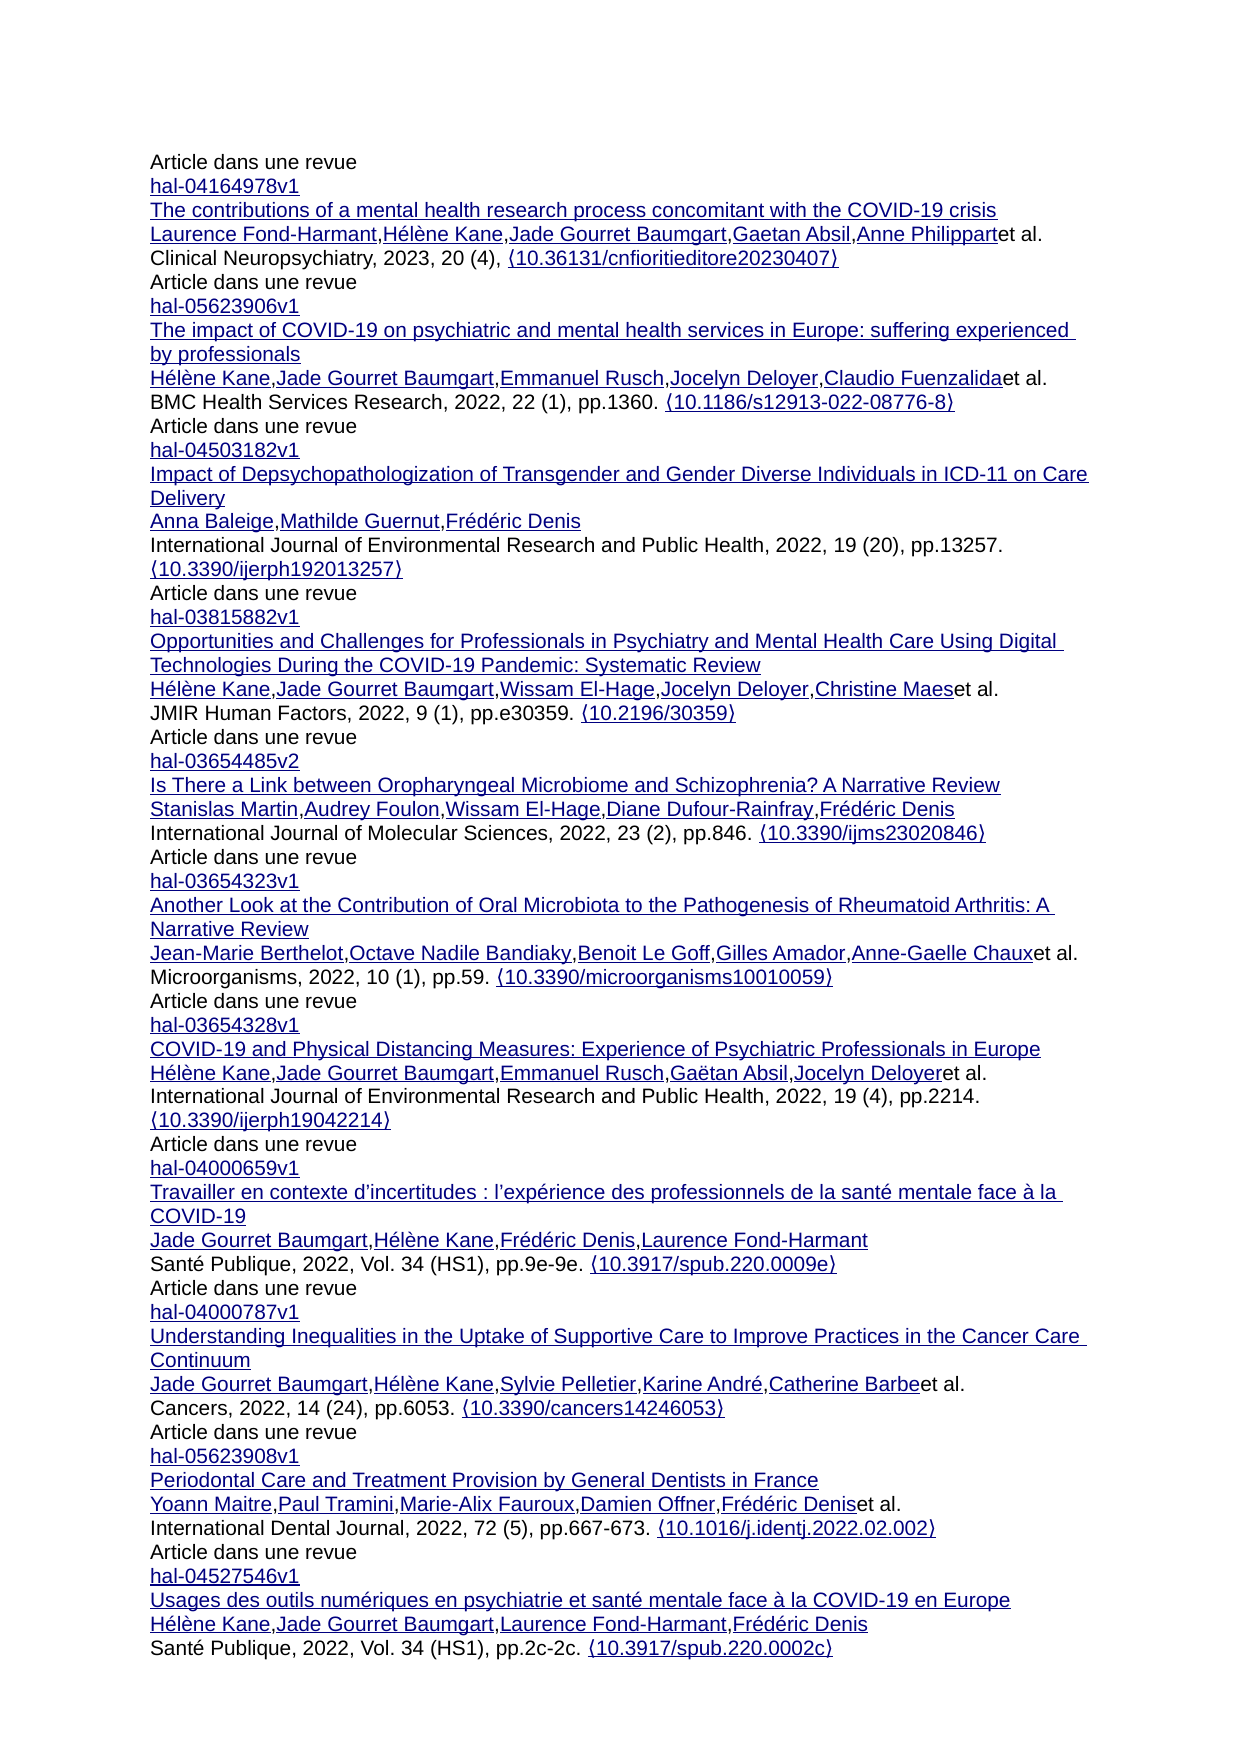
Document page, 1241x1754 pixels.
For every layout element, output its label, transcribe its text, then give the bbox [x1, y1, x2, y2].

table_cell Periodontal Care and Treatment Provision by General Dentists in France Yoann Maitre,Paul Tramini,Marie-Alix Fauroux,Damien Offner,Frédéric Deniset al. International Dental Journal, 2022, 72 (5), pp.667-673. ⟨10.1016/j.identj.2022.02.002⟩ Article dans une revue hal-04527546v1 [150, 1468, 1090, 1587]
table_cell Impact of Depsychopathologization of Transgender and Gender Diverse Individuals in ICD-11 on Care Delivery Anna Baleige,Mathilde Guernut,Frédéric Denis International Journal of Environmental Research and Public Health, 2022, 19 (20), pp.13257. ⟨10.3390/ijerph192013257⟩ Article dans une revue hal-03815882v1 [150, 461, 1090, 629]
table_cell Travailler en contexte d’incertitudes : l’expérience des professionnels de la santé mentale face à la COVID-19 Jade Gourret Baumgart,Hélène Kane,Frédéric Denis,Laurence Fond-Harmant Santé Publique, 2022, Vol. 34 (HS1), pp.9e-9e. ⟨10.3917/spub.220.0009e⟩ Article dans une revue hal-04000787v1 [150, 1180, 1090, 1324]
table_cell Understanding Inequalities in the Uptake of Supportive Care to Improve Practices in the Cancer Care Continuum Jade Gourret Baumgart,Hélène Kane,Sylvie Pelletier,Karine André,Catherine Barbeet al. Cancers, 2022, 14 (24), pp.6053. ⟨10.3390/cancers14246053⟩ Article dans une revue hal-05623908v1 [150, 1324, 1090, 1468]
table_cell Is There a Link between Oropharyngeal Microbiome and Schizophrenia? A Narrative Review Stanislas Martin,Audrey Foulon,Wissam El-Hage,Diane Dufour-Rainfray,Frédéric Denis International Journal of Molecular Sciences, 2022, 23 (2), pp.846. ⟨10.3390/ijms23020846⟩ Article dans une revue hal-03654323v1 [150, 773, 1090, 893]
table_cell The contributions of a mental health research process concomitant with the COVID-19 crisis Laurence Fond-Harmant,Hélène Kane,Jade Gourret Baumgart,Gaetan Absil,Anne Philippartet al. Clinical Neuropsychiatry, 2023, 20 (4), ⟨10.36131/cnfioritieditore20230407⟩ Article dans une revue hal-05623906v1 [150, 198, 1090, 318]
table_cell Opportunities and Challenges for Professionals in Psychiatry and Mental Health Care Using Digital Technologies During the COVID-19 Pandemic: Systematic Review Hélène Kane,Jade Gourret Baumgart,Wissam El-Hage,Jocelyn Deloyer,Christine Maeset al. JMIR Human Factors, 2022, 9 (1), pp.e30359. ⟨10.2196/30359⟩ Article dans une revue hal-03654485v2 [150, 629, 1090, 773]
table_cell Another Look at the Contribution of Oral Microbiota to the Pathogenesis of Rheumatoid Arthritis: A Narrative Review Jean-Marie Berthelot,Octave Nadile Bandiaky,Benoit Le Goff,Gilles Amador,Anne-Gaelle Chauxet al. Microorganisms, 2022, 10 (1), pp.59. ⟨10.3390/microorganisms10010059⟩ Article dans une revue hal-03654328v1 [150, 893, 1090, 1036]
table_cell Usages des outils numériques en psychiatrie et santé mentale face à la COVID-19 en Europe Hélène Kane,Jade Gourret Baumgart,Laurence Fond-Harmant,Frédéric Denis Santé Publique, 2022, Vol. 34 (HS1), pp.2c-2c. ⟨10.3917/spub.220.0002c⟩ [150, 1588, 1090, 1659]
table_cell COVID-19 and Physical Distancing Measures: Experience of Psychiatric Professionals in Europe Hélène Kane,Jade Gourret Baumgart,Emmanuel Rusch,Gaëtan Absil,Jocelyn Deloyeret al. International Journal of Environmental Research and Public Health, 2022, 19 (4), pp.2214. ⟨10.3390/ijerph19042214⟩ Article dans une revue hal-04000659v1 [150, 1036, 1090, 1180]
table_cell The impact of COVID-19 on psychiatric and mental health services in Europe: suffering experienced by professionals Hélène Kane,Jade Gourret Baumgart,Emmanuel Rusch,Jocelyn Deloyer,Claudio Fuenzalidaet al. BMC Health Services Research, 2022, 22 (1), pp.1360. ⟨10.1186/s12913-022-08776-8⟩ Article dans une revue hal-04503182v1 [150, 318, 1090, 461]
table_cell Article dans une revue hal-04164978v1 [150, 150, 1090, 198]
